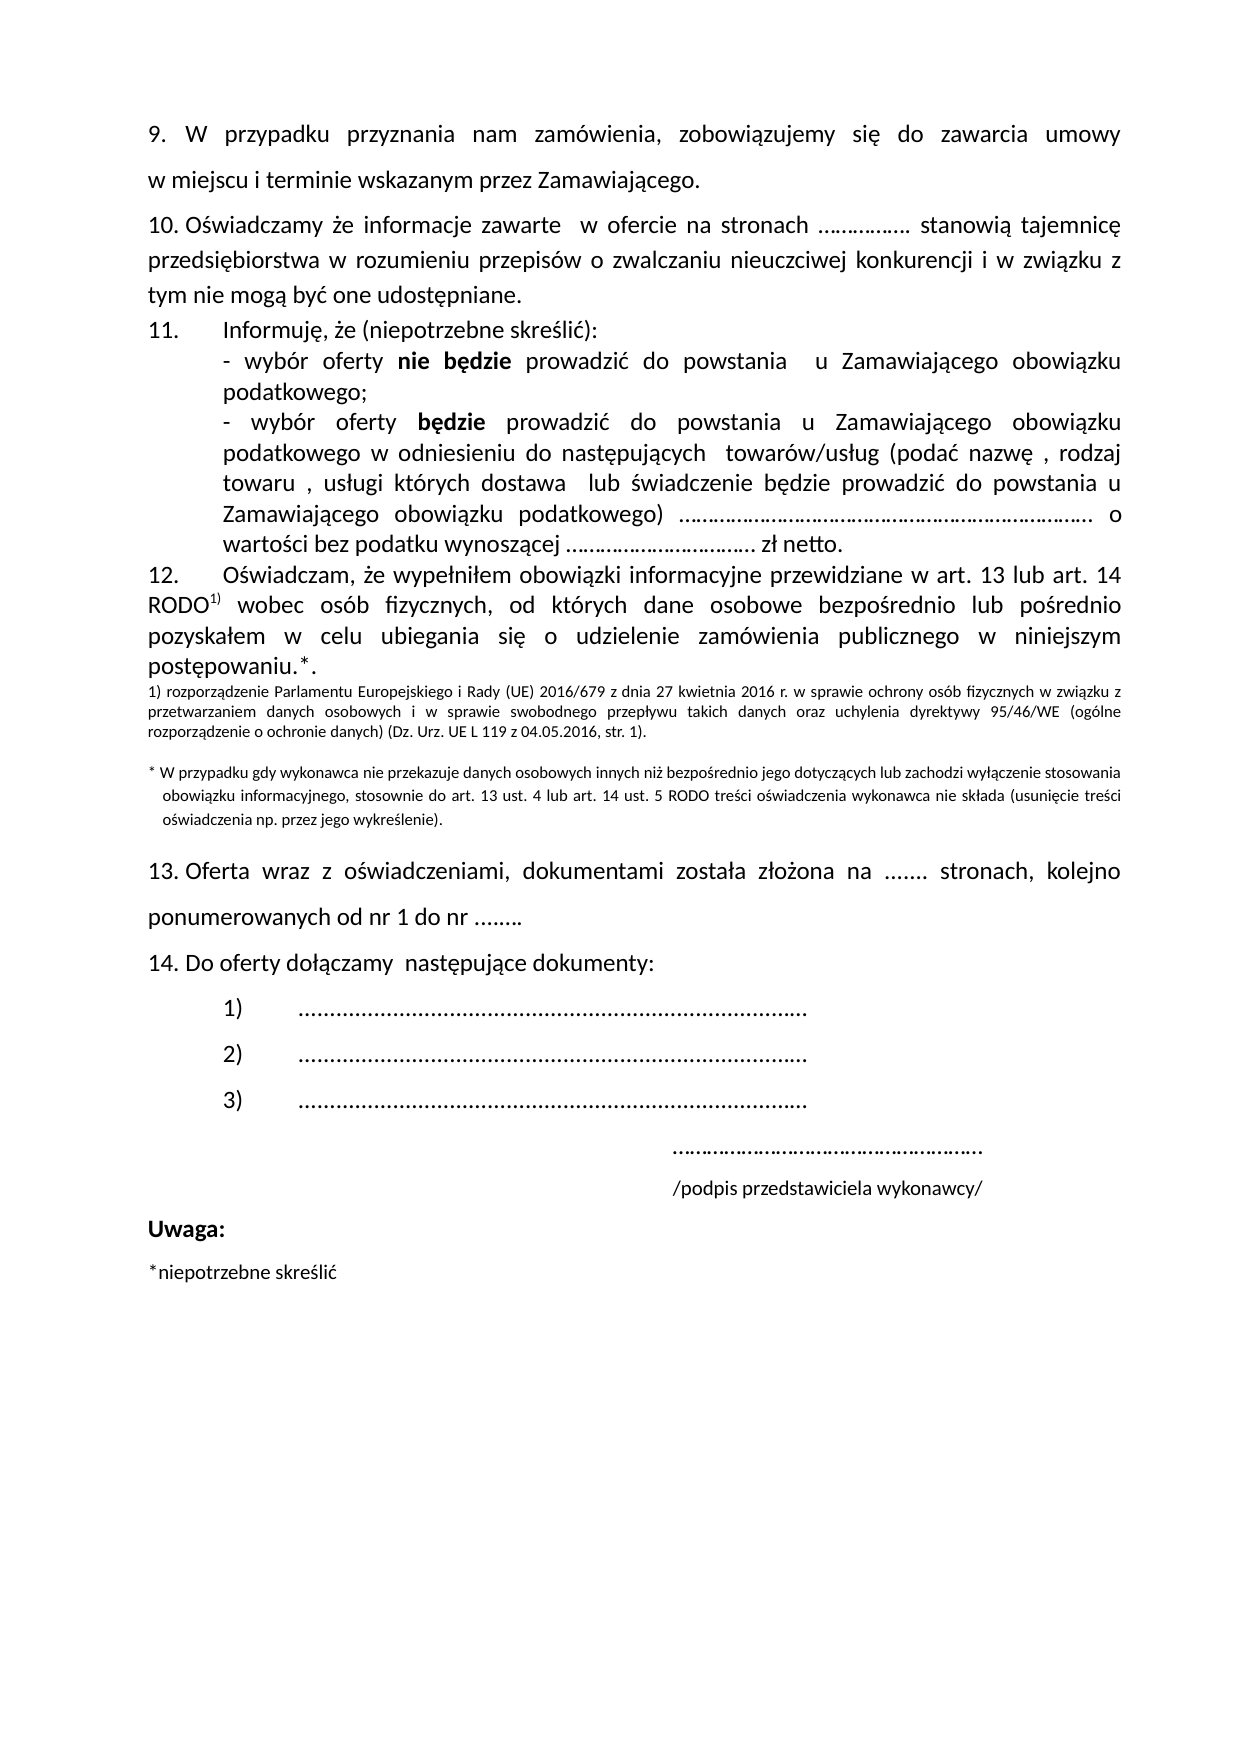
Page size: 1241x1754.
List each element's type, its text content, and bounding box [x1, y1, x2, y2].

list ..............................................................................… [223, 1038, 1122, 1069]
text * W przypadku gdy wykonawca nie przekazuje danych osobowych innych niż bezpośrednio jego dotyczących lub zachodzi wyłączenie stosowania obowiązku informacyjnego, stosownie do art. 13 ust. 4 lub art. 14 ust. 5 RODO treści oświadczenia wykonawca nie składa (usunięcie treści oświadczenia np. przez jego wykreślenie). [148, 762, 1122, 829]
list Oświadczam, że wypełniłem obowiązki informacyjne przewidziane w art. 13 lub art. 14 RODO1) wobec osób fizycznych, od których dane osobowe bezpośrednio lub pośrednio pozyskałem w celu ubiegania się o udzielenie zamówienia publicznego w niniejszym postępowaniu.*. [148, 559, 1122, 681]
list - wybór oferty będzie prowadzić do powstania u Zamawiającego obowiązku podatkowego w odniesieniu do następujących towarów/usług (podać nazwę , rodzaj towaru , usługi których dostawa lub świadczenie będzie prowadzić do powstania u Zamawiającego obowiązku podatkowego) ……………………………………………………………… o wartości bez podatku wynoszącej …………………………… zł netto. [223, 406, 1122, 559]
text *niepotrzebne skreślić [148, 1259, 1122, 1285]
list ..............................................................................… [223, 993, 1122, 1023]
list Oferta wraz z oświadczeniami, dokumentami została złożona na ....... stronach, kolejno ponumerowanych od nr 1 do nr ....…. [148, 855, 1122, 932]
list Do oferty dołączamy następujące dokumenty: [148, 947, 1122, 977]
list Informuję, że (niepotrzebne skreślić): [148, 314, 1122, 345]
text 1) rozporządzenie Parlamentu Europejskiego i Rady (UE) 2016/679 z dnia 27 kwietnia 2016 r. w sprawie ochrony osób fizycznych w związku z przetwarzaniem danych osobowych i w sprawie swobodnego przepływu takich danych oraz uchylenia dyrektywy 95/46/WE (ogólne rozporządzenie o ochronie danych) (Dz. Urz. UE L 119 z 04.05.2016, str. 1). [148, 681, 1122, 742]
list - wybór oferty nie będzie prowadzić do powstania u Zamawiającego obowiązku podatkowego; [223, 345, 1122, 406]
text /podpis przedstawiciela wykonawcy/ [591, 1176, 1122, 1201]
text Uwaga: [148, 1214, 1122, 1244]
list W przypadku przyznania nam zamówienia, zobowiązujemy się do zawarcia umowy w miejscu i terminie wskazanym przez Zamawiającego. [148, 118, 1122, 194]
list ……………………………………………… [223, 1130, 1122, 1160]
list Oświadczamy że informacje zawarte w ofercie na stronach ……………. stanowią tajemnicę przedsiębiorstwa w rozumieniu przepisów o zwalczaniu nieuczciwej konkurencji i w związku z tym nie mogą być one udostępniane. [148, 209, 1122, 310]
list ..............................................................................… [223, 1084, 1122, 1114]
